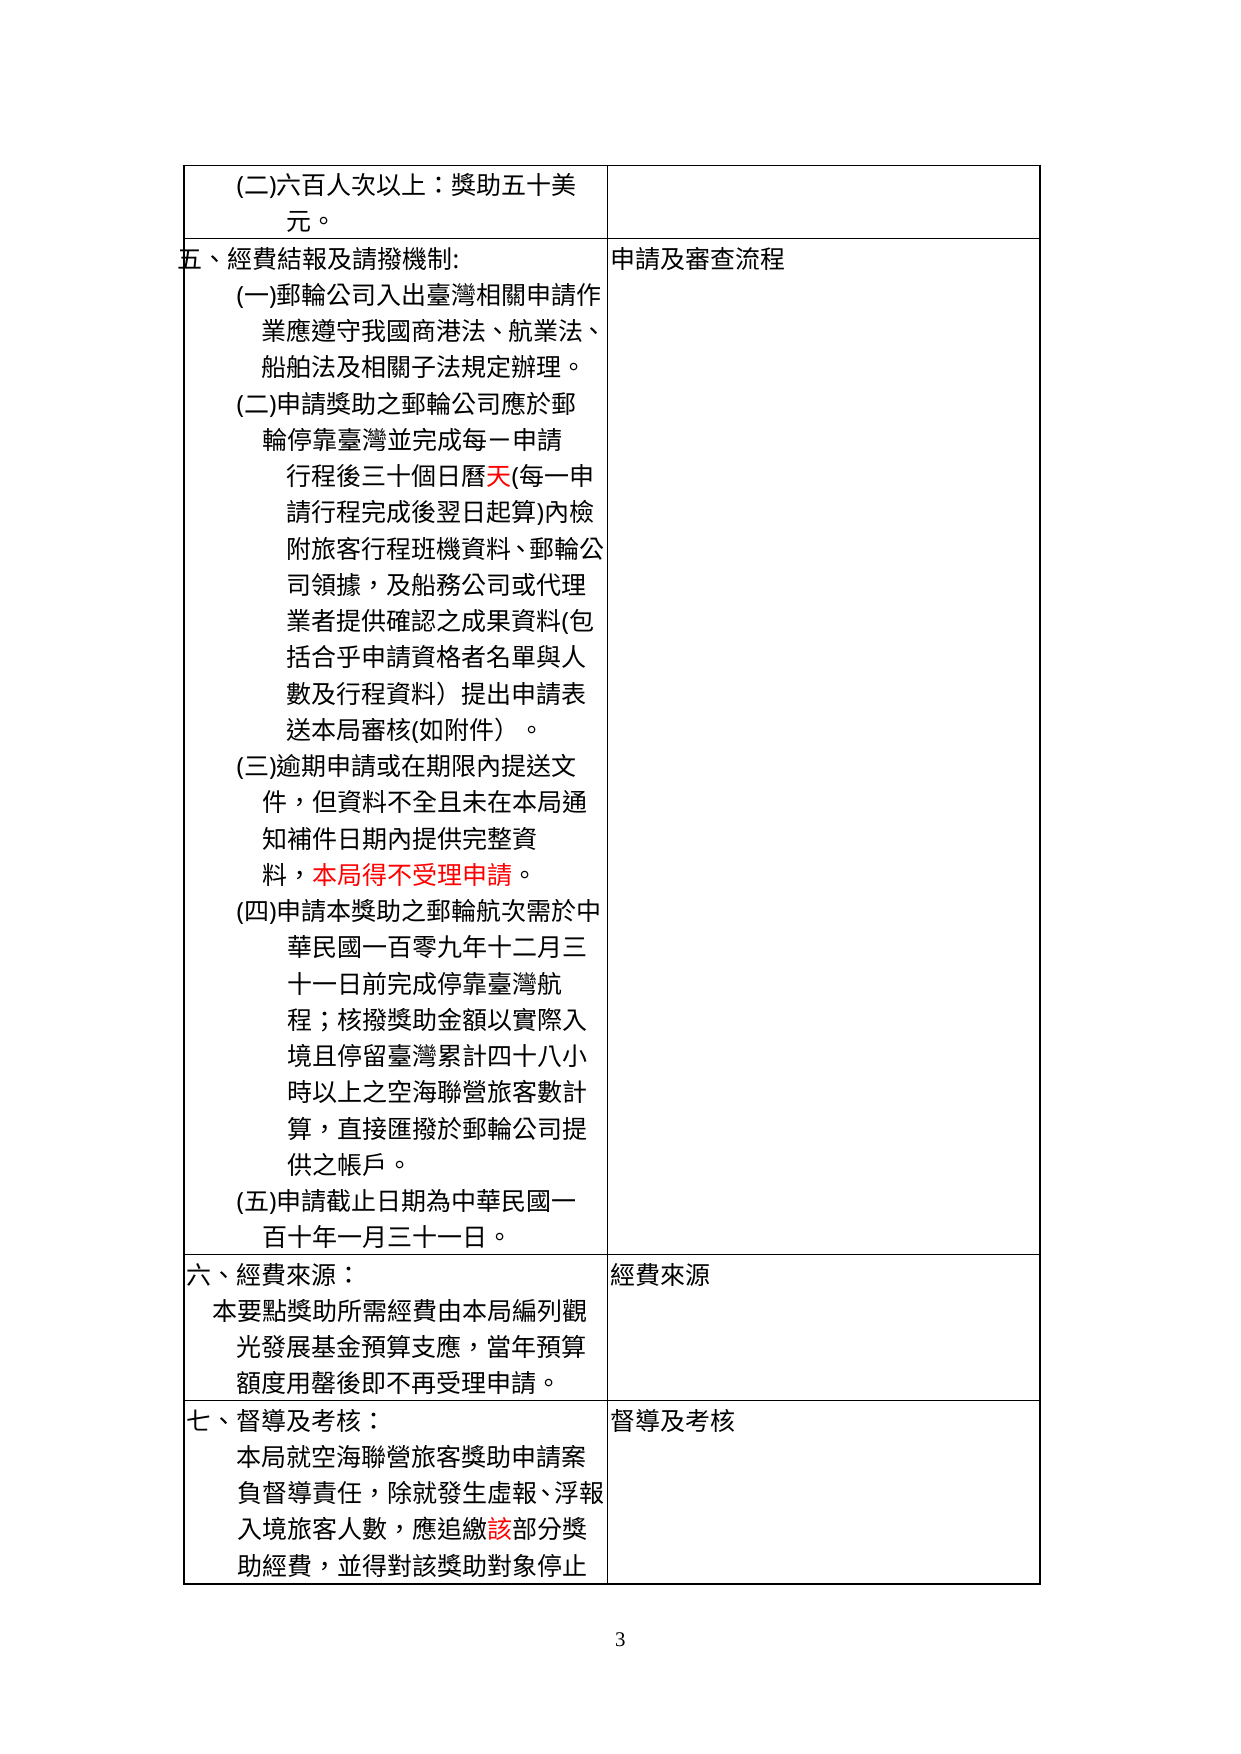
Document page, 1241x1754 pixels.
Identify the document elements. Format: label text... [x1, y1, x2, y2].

table_cell 申請及審查流程 [608, 239, 1039, 1254]
table_cell (二)六百人次以上：獎助五十美元。 [185, 166, 607, 238]
table_cell 經費來源 [608, 1255, 1039, 1400]
table_cell 七、督導及考核： 本局就空海聯營旅客獎助申請案負督導責任，除就發生虛報、浮報入境旅客人數，應追繳該部分獎助經費，並得對該獎助對象停止 [185, 1401, 607, 1582]
table_cell 五、經費結報及請撥機制: (一)郵輪公司入出臺灣相關申請作業應遵守我國商港法、航業法、船舶法及相關子法規定辦理。 (二)申請獎助之郵輪公司應於郵 輪停靠臺灣並完成每ㄧ申請 行程後三十個日曆天(每一申請行程完成後翌日起算)內檢附旅客行程班機資料、郵輪公司領據，及船務公司或代理業者提供確認之成果資料(包括合乎申請資格者名單與人數及行程資料）提出申請表送本局審核(如附件）。 (三)逾期申請或在期限內提送文 件，但資料不全且未在本局通 知補件日期內提供完整資 料，本局得不受理申請。 (四)申請本獎助之郵輪航次需於中華民國一百零九年十二月三十一日前完成停靠臺灣航程；核撥獎助金額以實際入境且停留臺灣累計四十八小時以上之空海聯營旅客數計算，直接匯撥於郵輪公司提供之帳戶。 (五)申請截止日期為中華民國一 百十年一月三十一日。 [185, 239, 607, 1254]
table_cell [608, 166, 1039, 238]
table_cell 督導及考核 [608, 1401, 1039, 1582]
table_cell 六、經費來源： 本要點獎助所需經費由本局編列觀光發展基金預算支應，當年預算額度用罄後即不再受理申請。 [185, 1255, 607, 1400]
